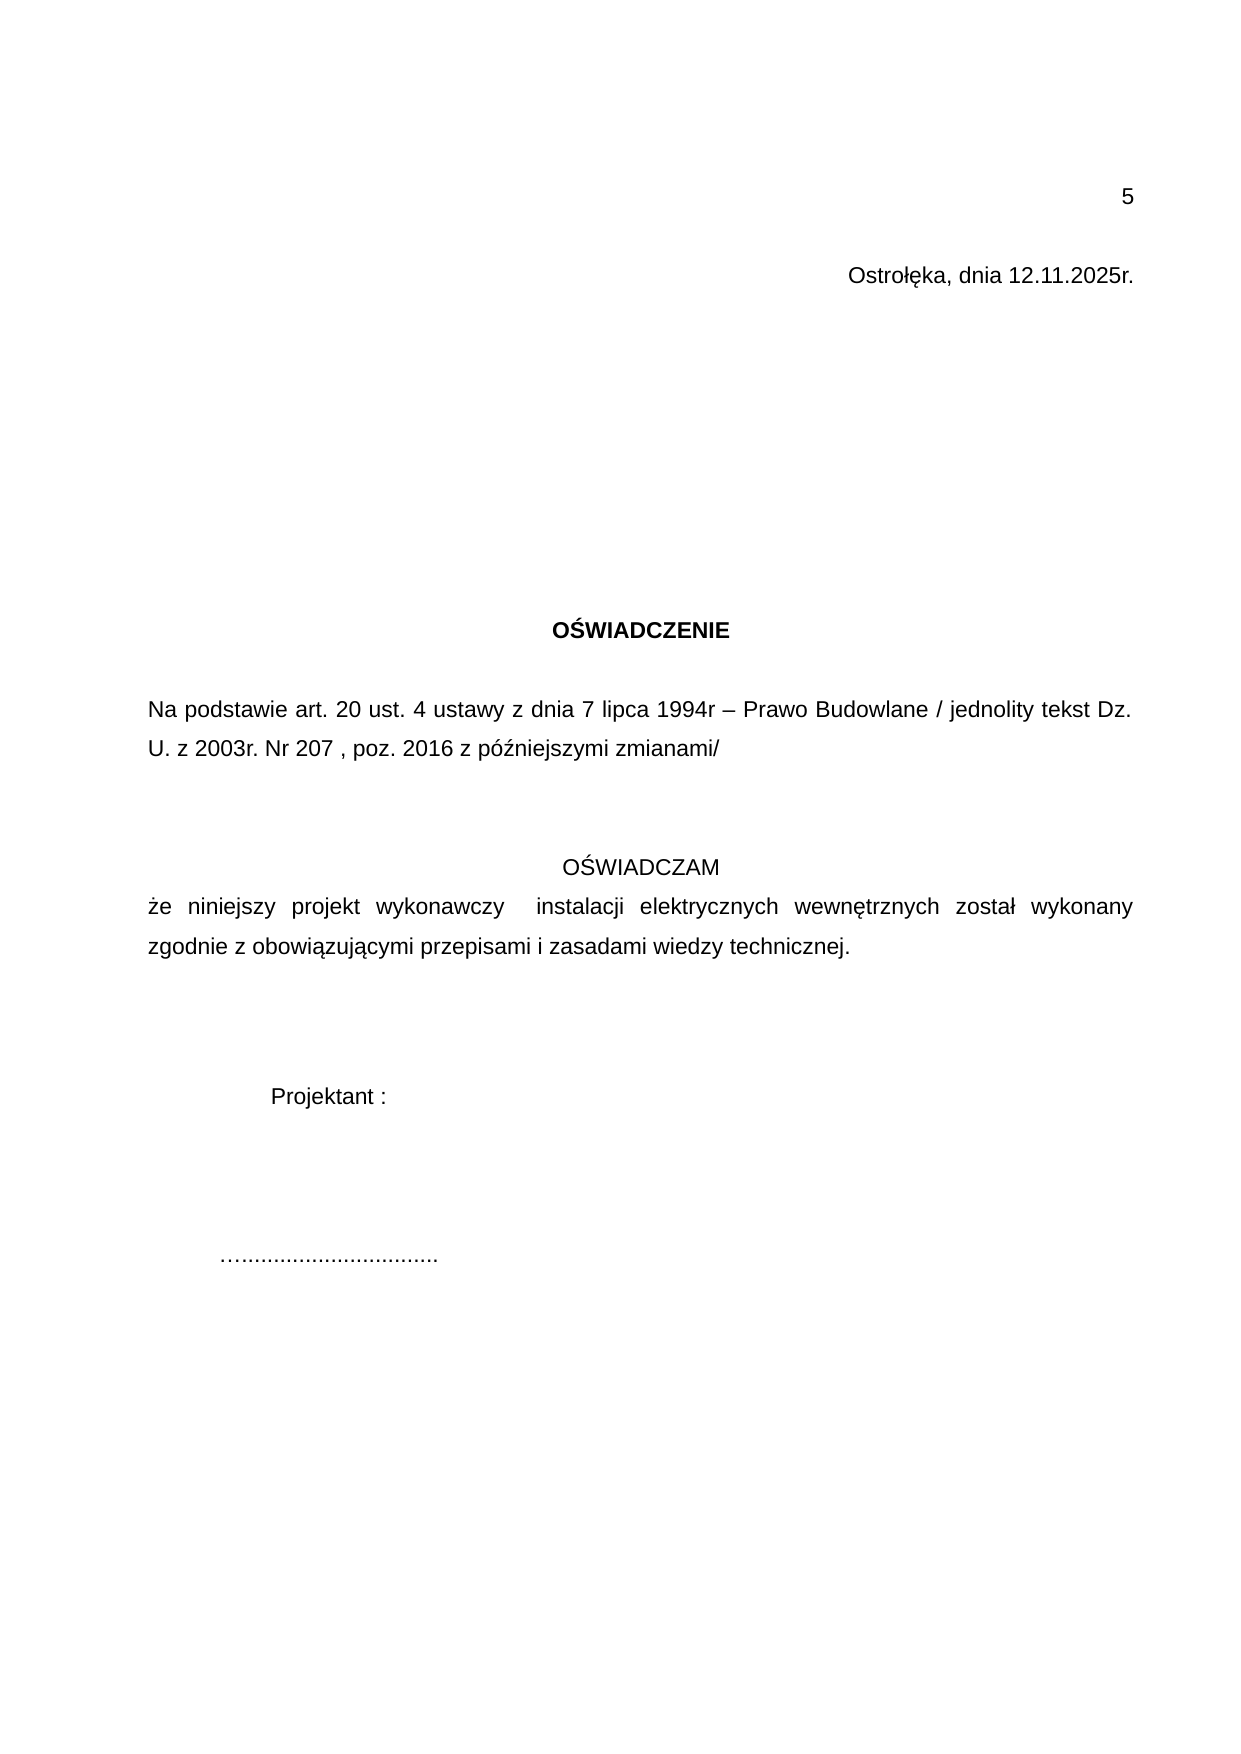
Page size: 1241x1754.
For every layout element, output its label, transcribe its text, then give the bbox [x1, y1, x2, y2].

text 5 [148, 183, 1134, 209]
text …............................... [187, 1241, 470, 1267]
text Projektant : [187, 1083, 470, 1109]
text Ostrołęka, dnia 12.11.2025r. [148, 262, 1134, 288]
text OŚWIADCZAM [148, 854, 1134, 880]
text że niniejszy projekt wykonawczy instalacji elektrycznych wewnętrznych został wykonany zgodnie z obowiązującymi przepisami i zasadami wiedzy technicznej. [148, 893, 1134, 959]
text OŚWIADCZENIE [148, 617, 1134, 643]
text Na podstawie art. 20 ust. 4 ustawy z dnia 7 lipca 1994r – Prawo Budowlane / jednolity tekst Dz. U. z 2003r. Nr 207 , poz. 2016 z późniejszymi zmianami/ [148, 696, 1134, 762]
